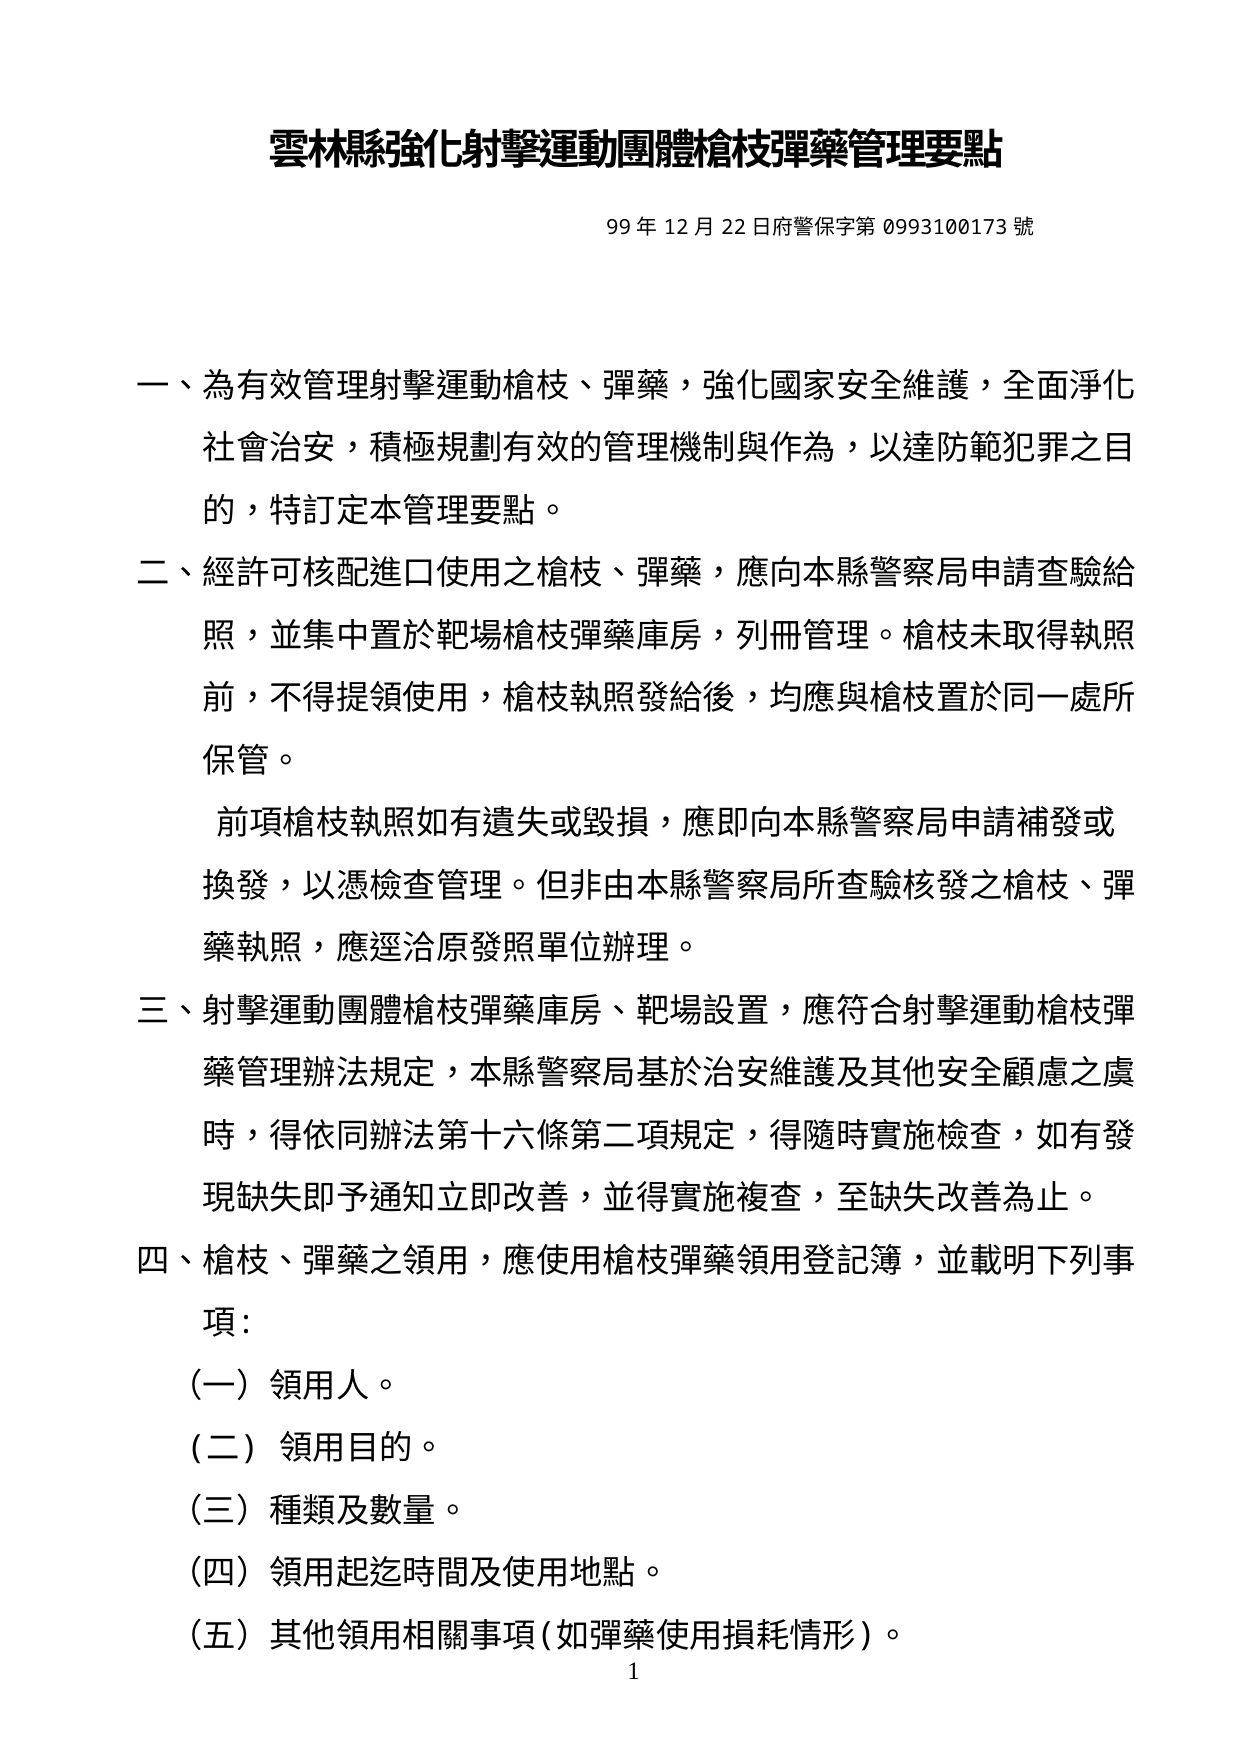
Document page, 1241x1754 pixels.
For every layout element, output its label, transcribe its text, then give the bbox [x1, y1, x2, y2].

text 前項槍枝執照如有遺失或毀損，應即向本縣警察局申請補發或換發，以憑檢查管理。但非由本縣警察局所查驗核發之槍枝、彈藥執照，應逕洽原發照單位辦理。 [136, 778, 1140, 966]
text 一、為有效管理射擊運動槍枝、彈藥，強化國家安全維護，全面淨化社會治安，積極規劃有效的管理機制與作為，以達防範犯罪之目的，特訂定本管理要點。 [136, 341, 1140, 528]
text （三）種類及數量。 [136, 1466, 1140, 1528]
text 二、經許可核配進口使用之槍枝、彈藥，應向本縣警察局申請查驗給照，並集中置於靶場槍枝彈藥庫房，列冊管理。槍枝未取得執照前，不得提領使用，槍枝執照發給後，均應與槍枝置於同一處所保管。 [136, 528, 1140, 778]
text 四、槍枝、彈藥之領用，應使用槍枝彈藥領用登記簿，並載明下列事項: [136, 1216, 1140, 1341]
text (二) 領用目的。 [136, 1403, 1140, 1466]
text 三、射擊運動團體槍枝彈藥庫房、靶場設置，應符合射擊運動槍枝彈藥管理辦法規定，本縣警察局基於治安維護及其他安全顧慮之虞時，得依同辦法第十六條第二項規定，得隨時實施檢查，如有發現缺失即予通知立即改善，並得實施複查，至缺失改善為止。 [136, 966, 1140, 1216]
text （一）領用人。 [136, 1341, 1140, 1403]
text 雲林縣強化射擊運動團體槍枝彈藥管理要點 [136, 116, 1140, 176]
text （五）其他領用相關事項(如彈藥使用損耗情形)。 [136, 1591, 1140, 1653]
text （四）領用起迄時間及使用地點。 [136, 1528, 1140, 1591]
